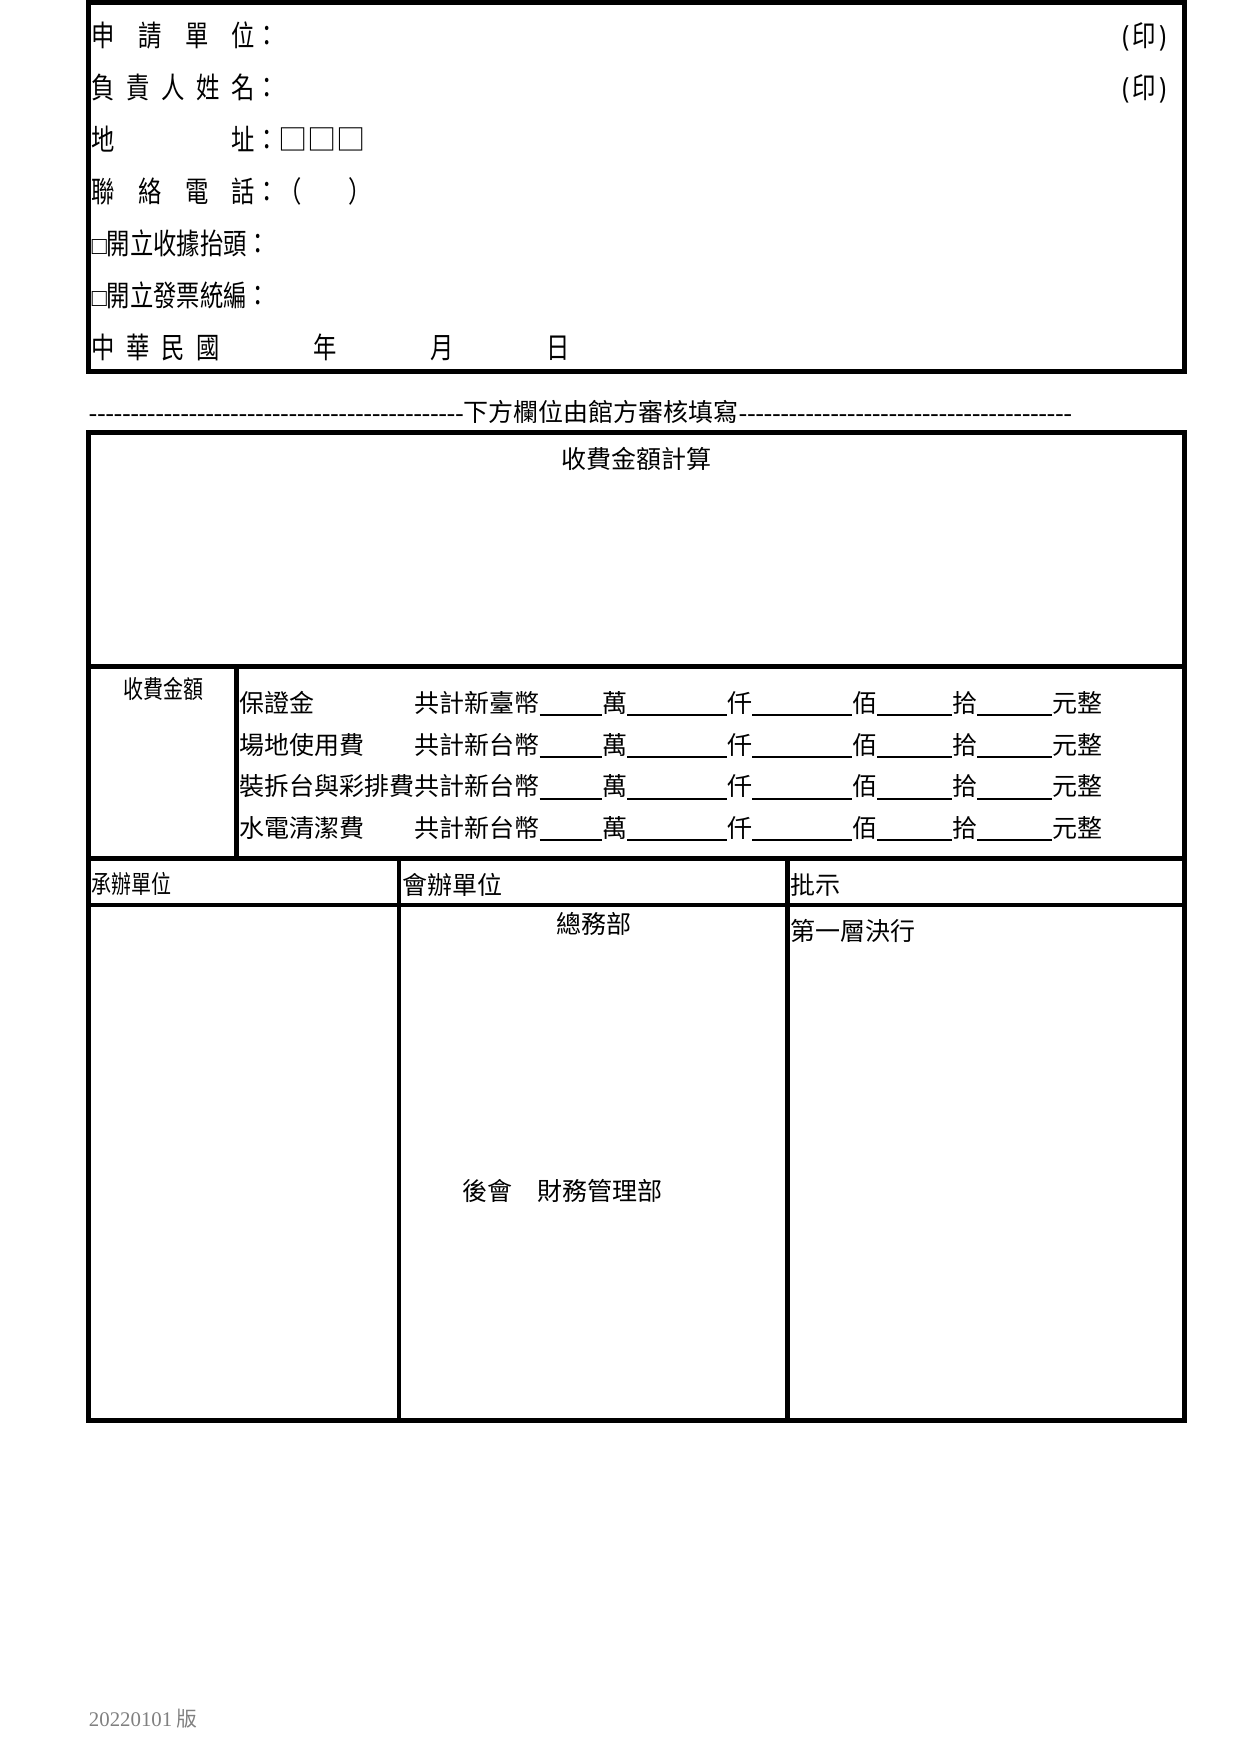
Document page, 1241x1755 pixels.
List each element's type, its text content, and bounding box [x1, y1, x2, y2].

table_cell 申 請 單 位： (印) 負 責 人 姓 名： (印) 地 址：□□□ 聯 絡 電 話：（ ） □開立收據抬頭： □開立發票統編： 中 華 民 國 年 月 日 [91, 5, 1182, 369]
table_cell 總務部 後會 財務管理部 [401, 907, 785, 1418]
text ---------------------------------------------下方欄位由館方審核填寫---------------------------------------- [89, 386, 1181, 430]
table_cell 保證金 共計新臺幣 萬 仟 佰 拾 元整 場地使用費 共計新台幣 萬 仟 佰 拾 元整 裝拆台與彩排費共計新台幣 萬 仟 佰 拾 元整 水電清潔費 共計新台幣 萬 仟 佰 拾 元整 [239, 669, 1182, 856]
table_cell 承辦單位 [91, 861, 397, 903]
table_cell 收費金額 [91, 669, 234, 856]
table_cell 第一層決行 [790, 907, 1182, 1418]
table_cell 會辦單位 [401, 861, 785, 903]
table_cell 批示 [790, 861, 1182, 903]
table_header 收費金額計算 [91, 435, 1182, 664]
table_cell [91, 907, 397, 1418]
